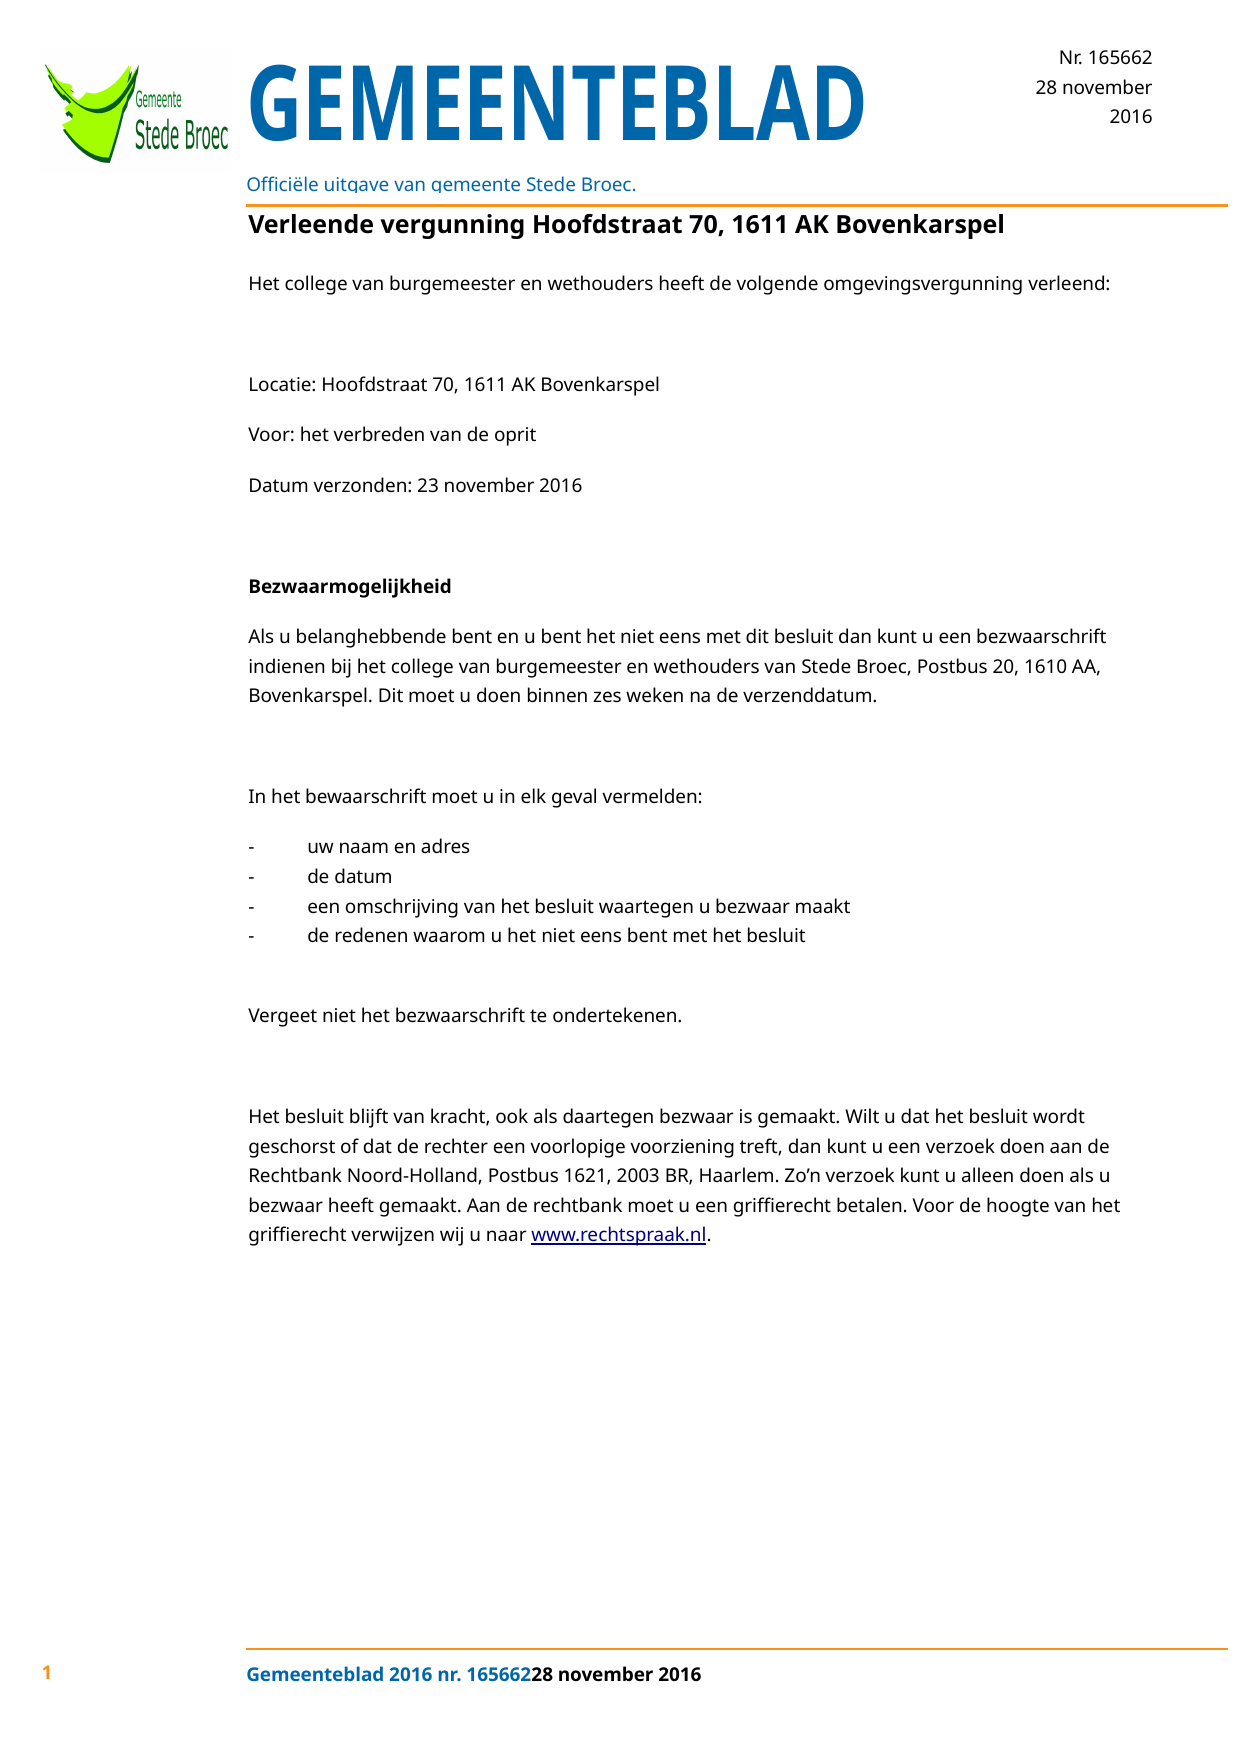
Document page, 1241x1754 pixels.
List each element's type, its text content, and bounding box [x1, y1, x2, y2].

text Het college van burgemeester en wethouders heeft de volgende omgevingsvergunning verleend: [248, 270, 1152, 296]
text Voor: het verbreden van de oprit [248, 422, 1152, 447]
text In het bewaarschrift moet u in elk geval vermelden: [248, 783, 1152, 809]
text Datum verzonden: 23 november 2016 [248, 472, 1152, 498]
text Vergeet niet het bezwaarschrift te ondertekenen. [248, 1002, 1152, 1028]
text Als u belanghebbende bent en u bent het niet eens met dit besluit dan kunt u een bezwaarschrift indienen bij het college van burgemeester en wethouders van Stede Broec, Postbus 20, 1610 AA, Bovenkarspel. Dit moet u doen binnen zes weken na de verzenddatum. [248, 623, 1152, 708]
list de redenen waarom u het niet eens bent met het besluit [248, 922, 1152, 948]
list de datum [248, 863, 1152, 889]
text Verleende vergunning Hoofdstraat 70, 1611 AK Bovenkarspel [248, 207, 1152, 241]
list uw naam en adres [248, 834, 1152, 859]
list een omschrijving van het besluit waartegen u bezwaar maakt [248, 893, 1152, 918]
text Locatie: Hoofdstraat 70, 1611 AK Bovenkarspel [248, 371, 1152, 397]
text Het besluit blijft van kracht, ook als daartegen bezwaar is gemaakt. Wilt u dat het besluit wordt geschorst of dat de rechter een voorlopige voorziening treft, dan kunt u een verzoek doen aan de Rechtbank Noord-Holland, Postbus 1621, 2003 BR, Haarlem. Zo’n verzoek kunt u alleen doen als u bezwaar heeft gemaakt. Aan de rechtbank moet u een griffierecht betalen. Voor de hoogte van het griffierecht verwijzen wij u naar www.rechtspraak.nl. [248, 1103, 1152, 1247]
picture [41, 47, 231, 172]
text Bezwaarmogelijkheid [248, 573, 1152, 598]
